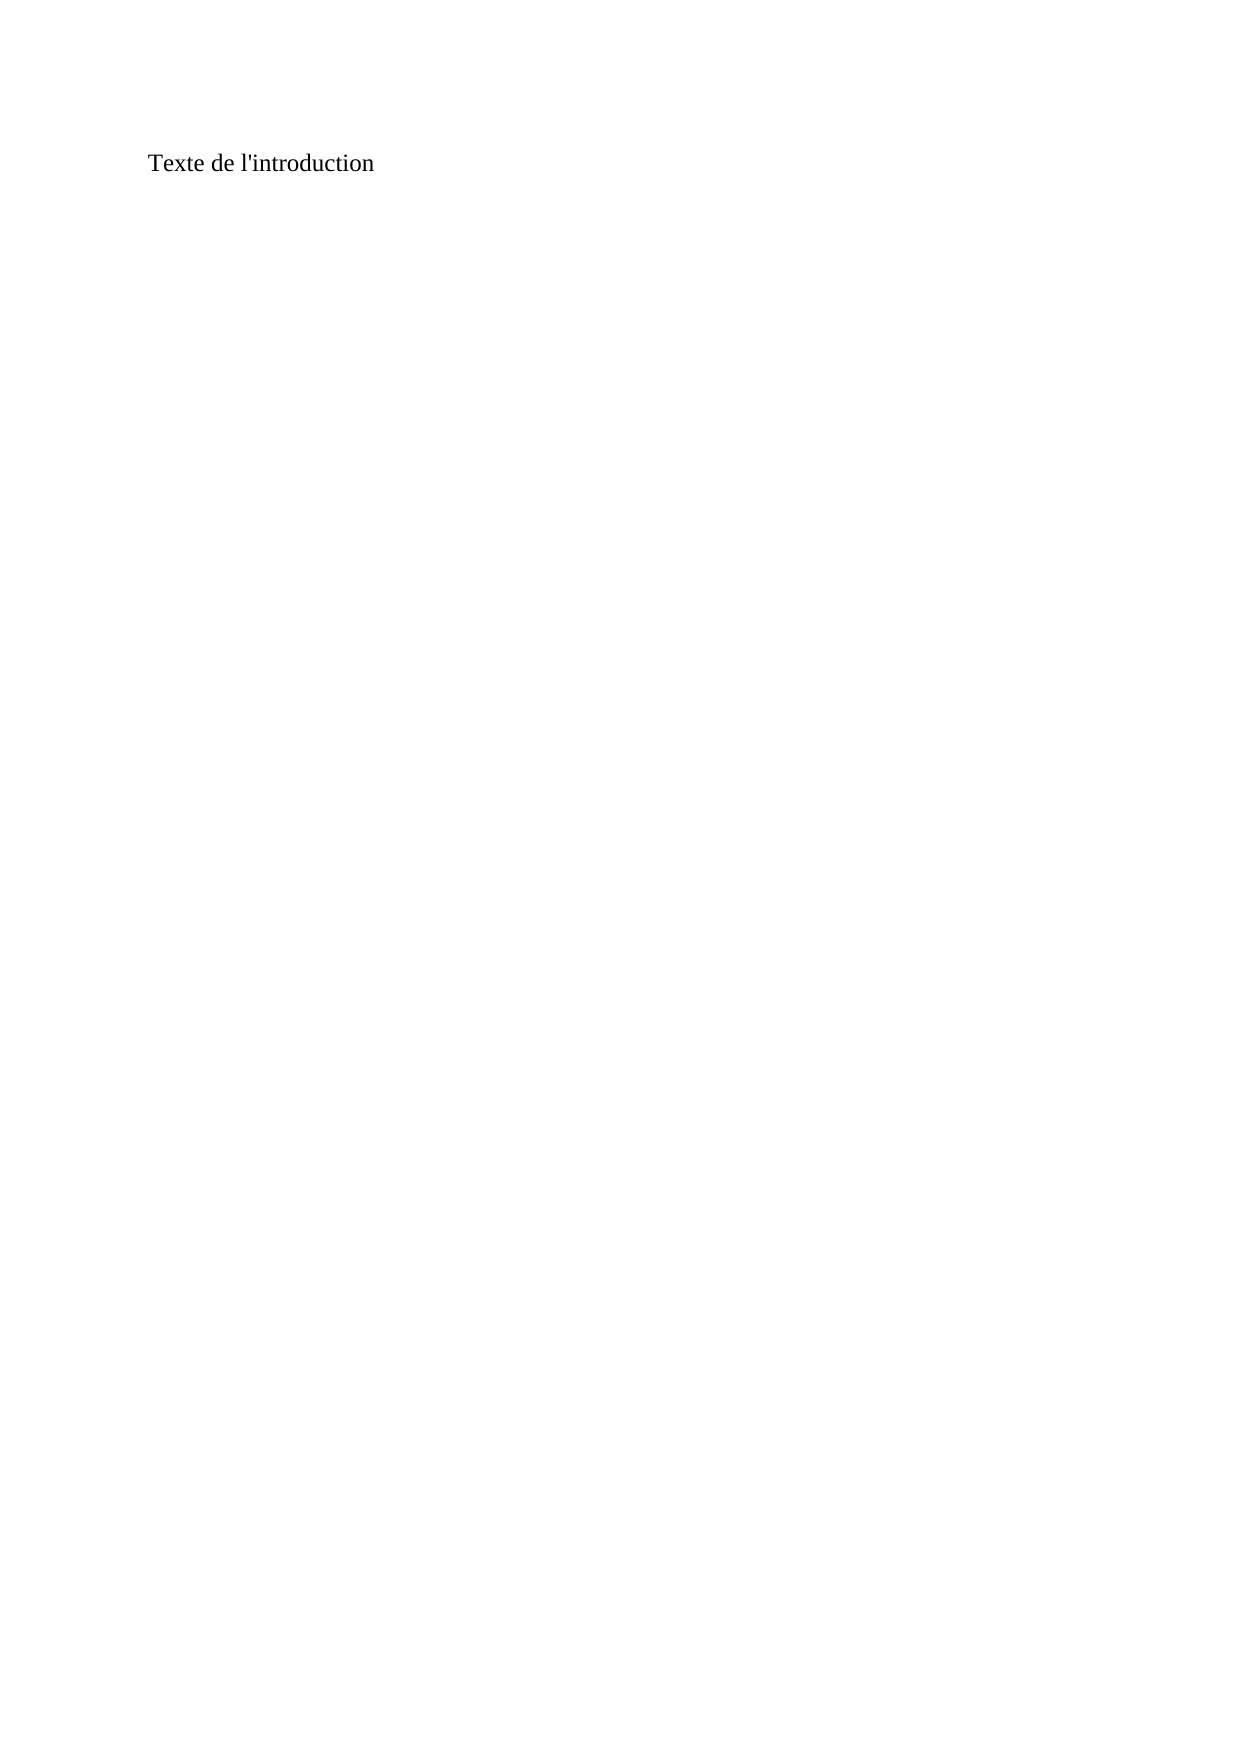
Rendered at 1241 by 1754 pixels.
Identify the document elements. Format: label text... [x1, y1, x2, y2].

subtitle Texte de l'introduction [148, 148, 1092, 176]
